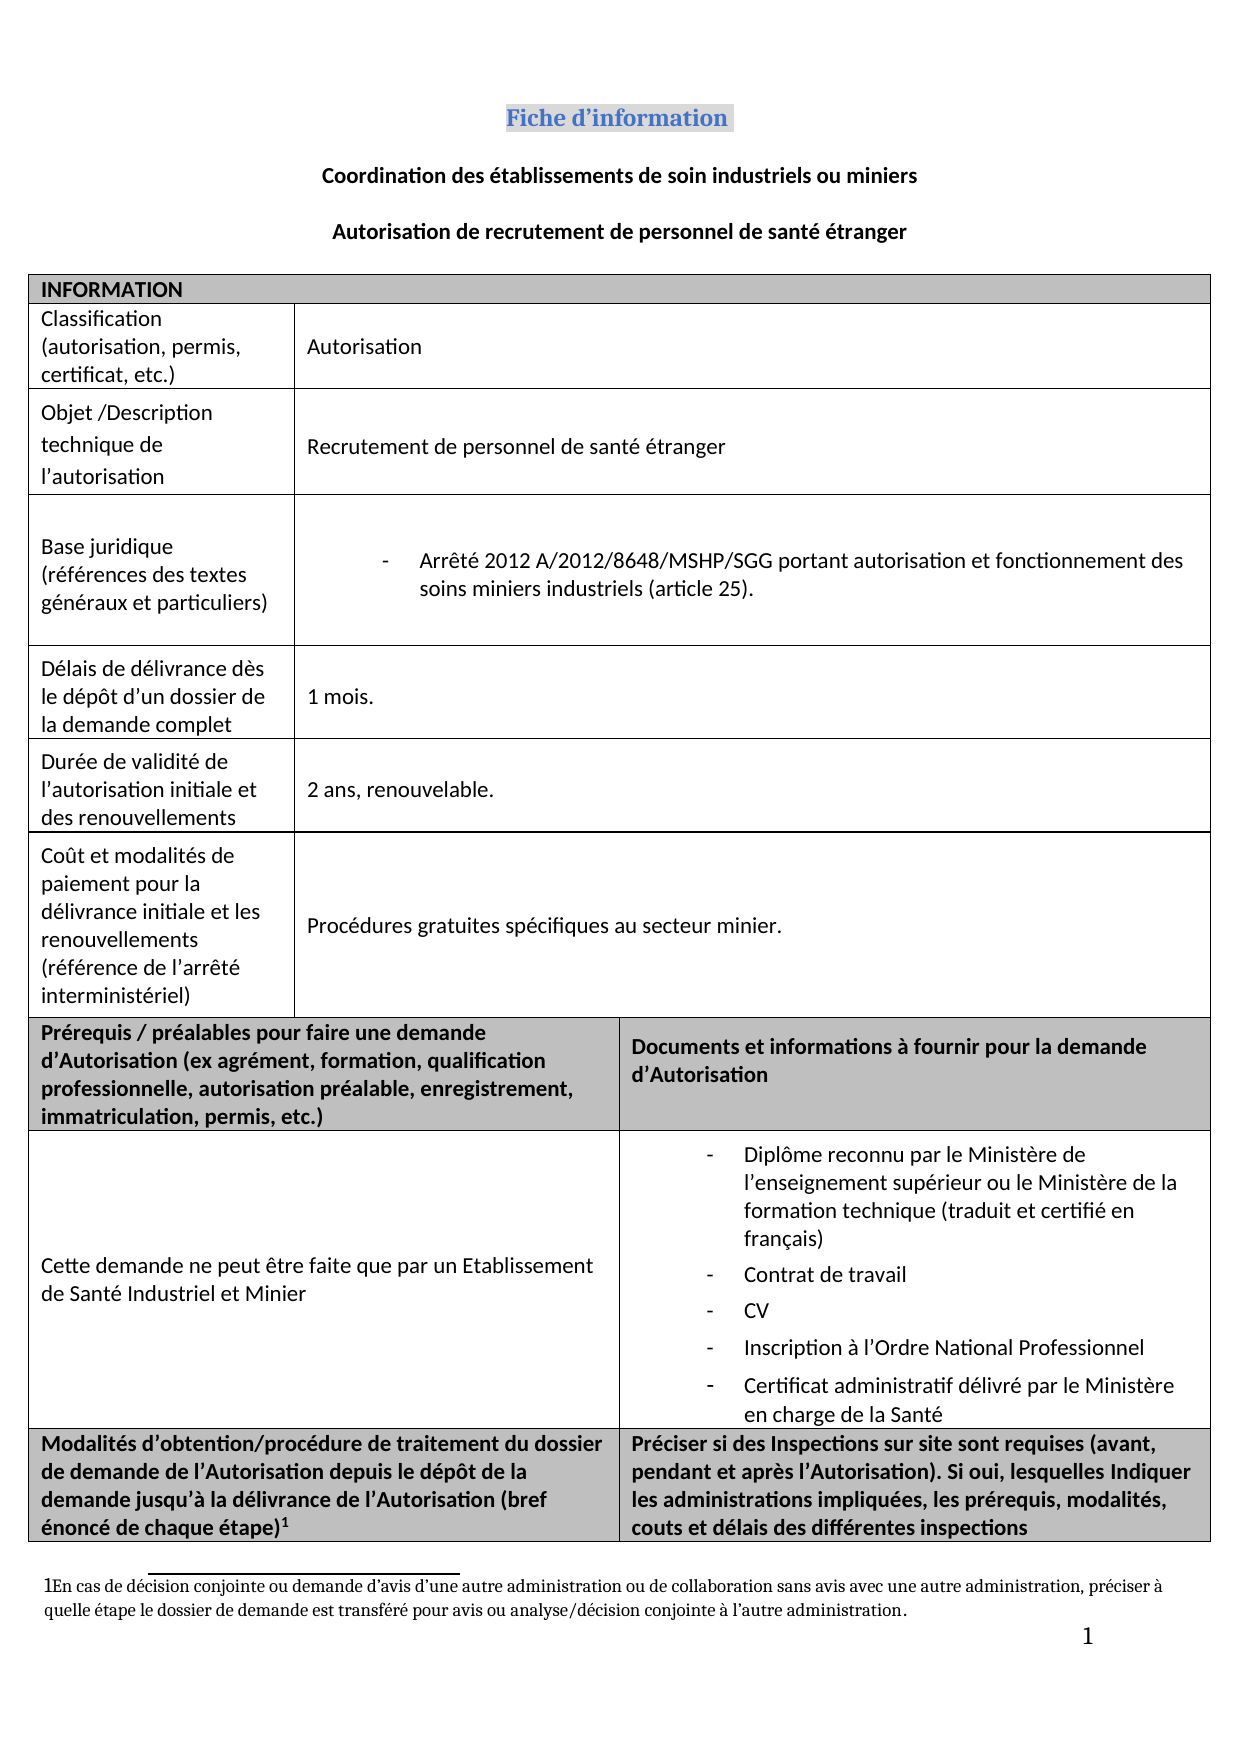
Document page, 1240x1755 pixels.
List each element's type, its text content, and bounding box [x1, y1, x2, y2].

table_cell Modalités d’obtention/procédure de traitement du dossier de demande de l’Autorisation depuis le dépôt de la demande jusqu’à la délivrance de l’Autorisation (bref énoncé de chaque étape) [29, 1429, 619, 1541]
table_cell Base juridique (références des textes généraux et particuliers) [29, 495, 294, 644]
table_cell Procédures gratuites spécifiques au secteur minier. [295, 833, 1210, 1017]
table_cell 2 ans, renouvelable. [295, 739, 1210, 831]
table_header INFORMATION [29, 275, 1210, 303]
table_cell Durée de validité de l’autorisation initiale et des renouvellements [29, 739, 294, 831]
table_cell Arrêté 2012 A/2012/8648/MSHP/SGG portant autorisation et fonctionnement des soins miniers industriels (article 25). [295, 495, 1210, 644]
table_cell Coût et modalités de paiement pour la délivrance initiale et les renouvellements (référence de l’arrêté interministériel) [29, 833, 294, 1017]
table_cell Préciser si des Inspections sur site sont requises (avant, pendant et après l’Autorisation). Si oui, lesquelles Indiquer les administrations impliquées, les prérequis, modalités, couts et délais des différentes inspections [620, 1429, 1210, 1541]
table_cell Recrutement de personnel de santé étranger [295, 389, 1210, 494]
table_cell Délais de délivrance dès le dépôt d’un dossier de la demande complet [29, 646, 294, 738]
table_cell Classification (autorisation, permis, certificat, etc.) [29, 304, 294, 388]
table_cell 1 mois. [295, 646, 1210, 738]
text Autorisation de recrutement de personnel de santé étranger [148, 217, 1092, 245]
text Coordination des établissements de soin industriels ou miniers [148, 161, 1092, 189]
table_cell Objet /Description technique de l’autorisation [29, 389, 294, 494]
table_cell Cette demande ne peut être faite que par un Etablissement de Santé Industriel et Minier [29, 1131, 619, 1428]
text Fiche d’information [148, 104, 1092, 132]
table_cell Prérequis / préalables pour faire une demande d’Autorisation (ex agrément, formation, qualification professionnelle, autorisation préalable, enregistrement, immatriculation, permis, etc.) [29, 1018, 619, 1130]
table_cell Diplôme reconnu par le Ministère de l’enseignement supérieur ou le Ministère de la formation technique (traduit et certifié en français) Contrat de travail CV Inscription à l’Ordre National Professionnel Certificat administratif délivré par le Ministère en charge de la Santé [620, 1131, 1210, 1428]
table_cell Autorisation [295, 304, 1210, 388]
table_cell Documents et informations à fournir pour la demande d’Autorisation [620, 1018, 1210, 1130]
